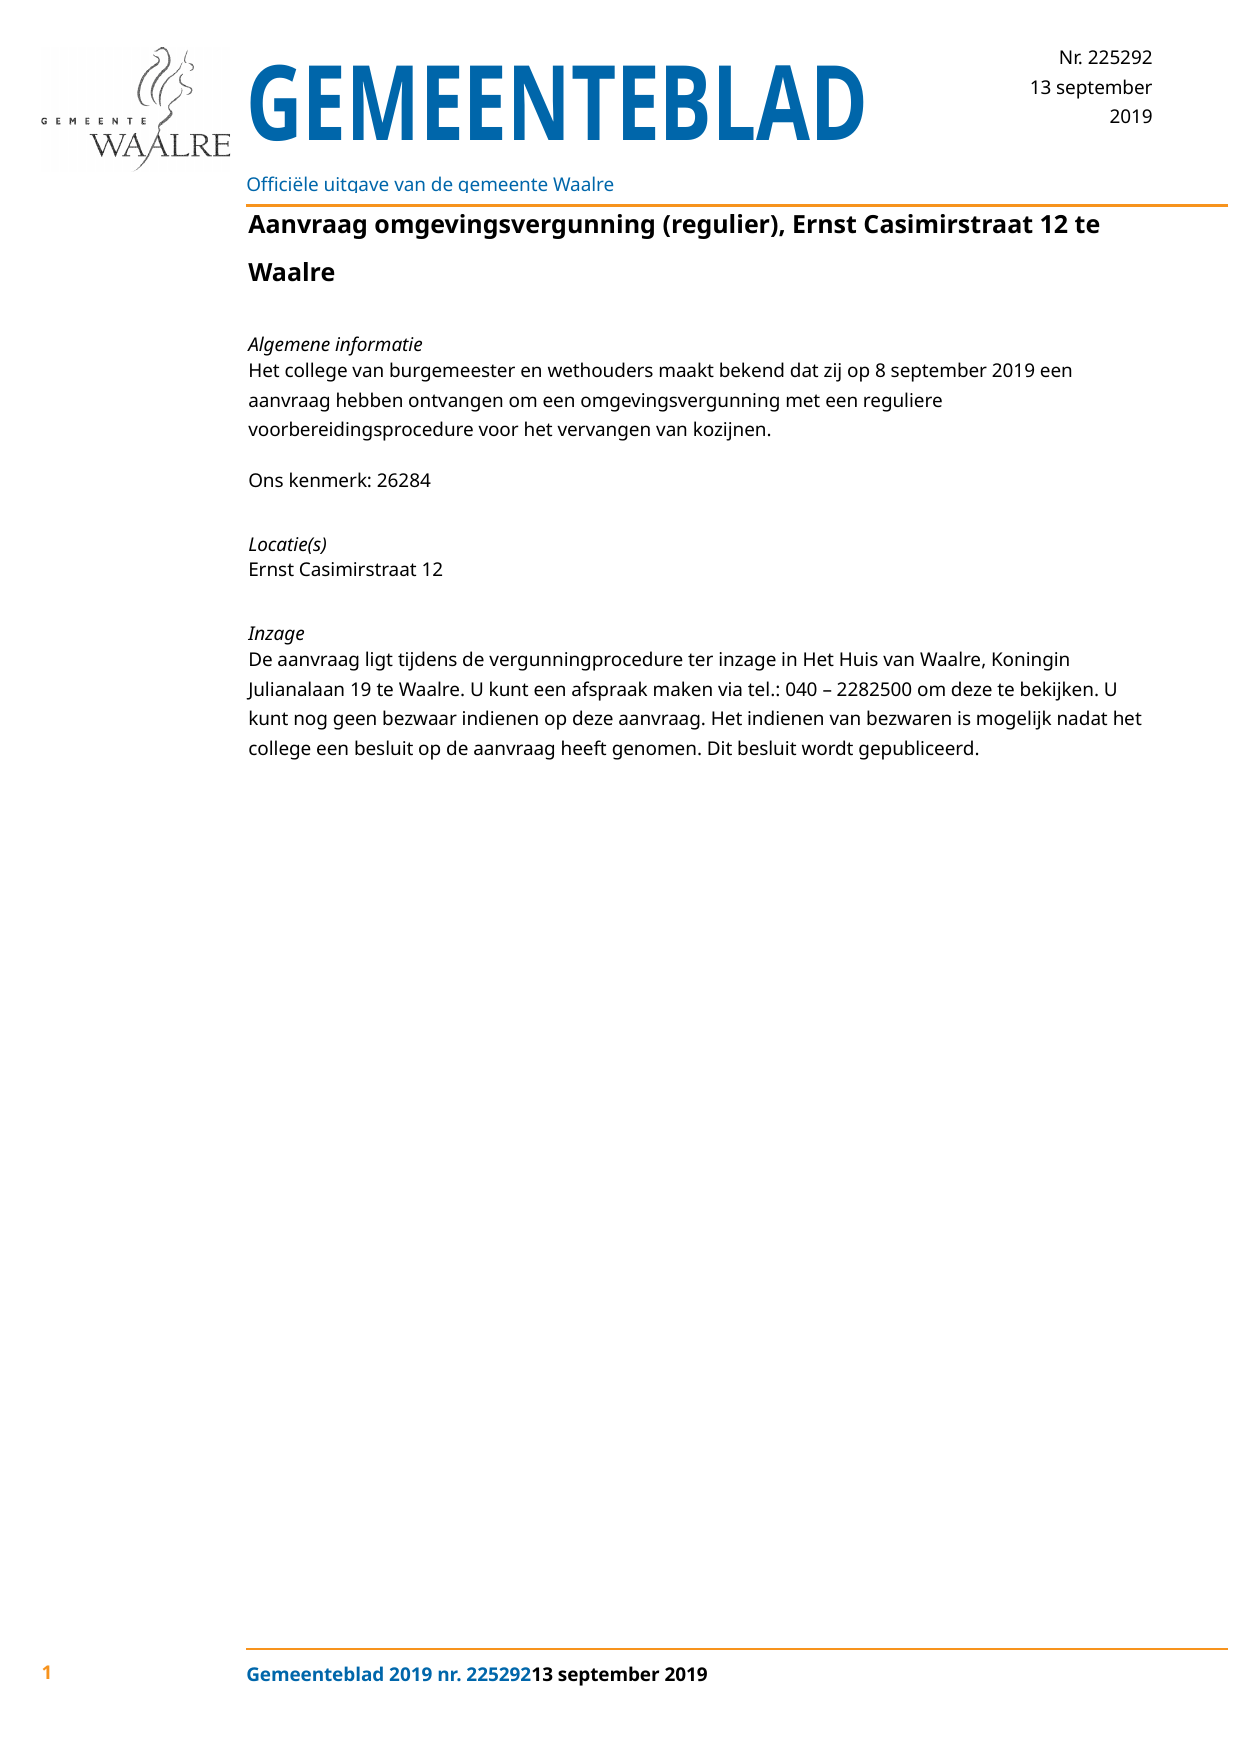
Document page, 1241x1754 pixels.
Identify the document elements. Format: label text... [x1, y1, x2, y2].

text Ernst Casimirstraat 12 [248, 556, 1152, 582]
text Algemene informatie [248, 331, 1152, 357]
text Aanvraag omgevingsvergunning (regulier), Ernst Casimirstraat 12 te Waalre [248, 207, 1152, 288]
text Ons kenmerk: 26284 [248, 467, 1152, 492]
text Inzage [248, 620, 1152, 646]
picture [41, 47, 231, 172]
text Locatie(s) [248, 531, 1152, 556]
text De aanvraag ligt tijdens de vergunningprocedure ter inzage in Het Huis van Waalre, Koningin Julianalaan 19 te Waalre. U kunt een afspraak maken via tel.: 040 – 2282500 om deze te bekijken. U kunt nog geen bezwaar indienen op deze aanvraag. Het indienen van bezwaren is mogelijk nadat het college een besluit op de aanvraag heeft genomen. Dit besluit wordt gepubliceerd. [248, 646, 1152, 761]
text Het college van burgemeester en wethouders maakt bekend dat zij op 8 september 2019 een aanvraag hebben ontvangen om een omgevingsvergunning met een reguliere voorbereidingsprocedure voor het vervangen van kozijnen. [248, 357, 1152, 442]
